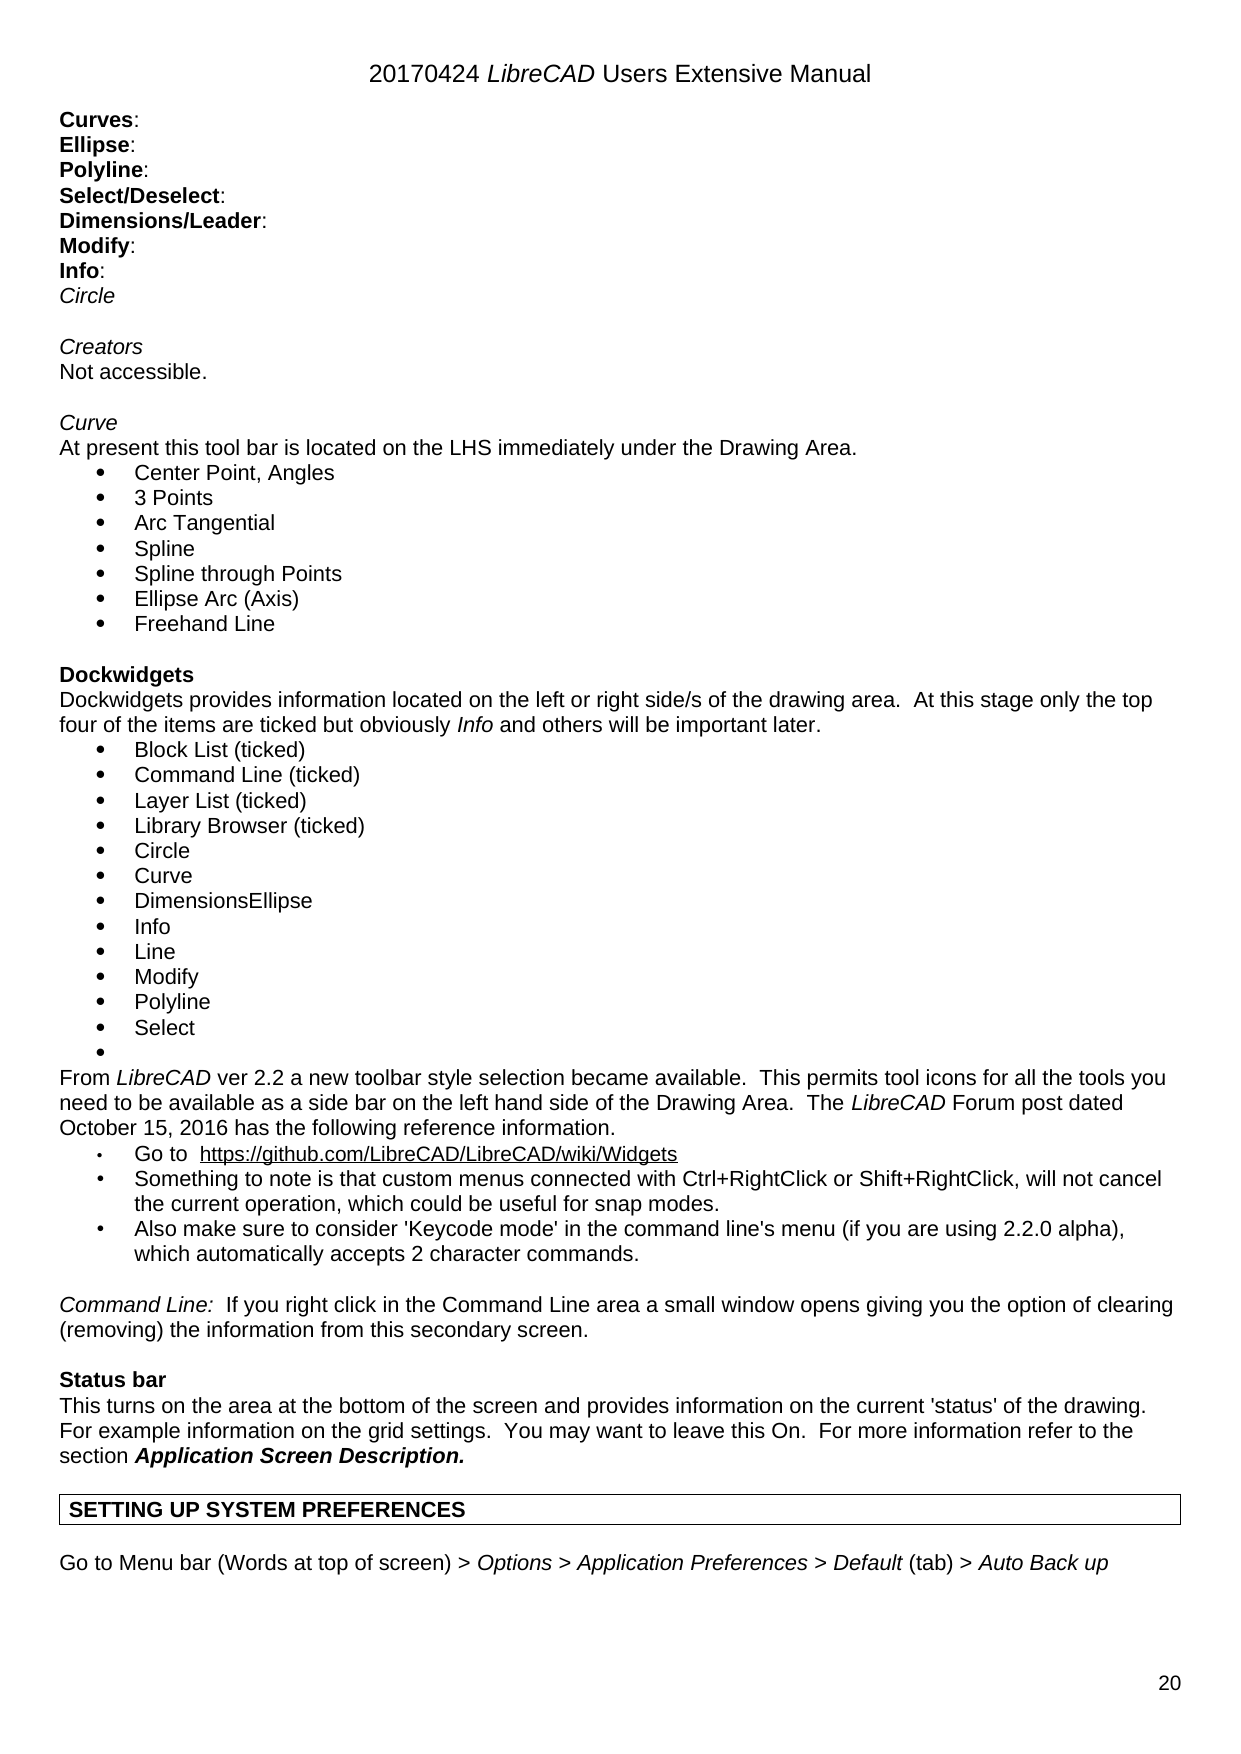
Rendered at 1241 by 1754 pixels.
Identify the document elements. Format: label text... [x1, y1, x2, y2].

list Arc Tangential [97, 510, 1181, 536]
text Dimensions/Leader: [59, 208, 1181, 233]
subtitle SETTING UP SYSTEM PREFERENCES [60, 1495, 1180, 1524]
list Polyline [97, 989, 1181, 1014]
text Circle [59, 283, 1181, 309]
list Go to https://github.com/LibreCAD/LibreCAD/wiki/Widgets [97, 1141, 1181, 1166]
list Command Line (ticked) [97, 762, 1181, 788]
list Curve [97, 863, 1181, 888]
list Block List (ticked) [97, 737, 1181, 762]
text Curves: [59, 107, 1181, 132]
text Info: [59, 258, 1181, 283]
text Select/Deselect: [59, 183, 1181, 208]
list Spline through Points [97, 561, 1181, 586]
list Center Point, Angles [97, 460, 1181, 485]
list Line [97, 939, 1181, 964]
list Library Browser (ticked) [97, 813, 1181, 838]
list Info [97, 914, 1181, 939]
list Something to note is that custom menus connected with Ctrl+RightClick or Shift+RightClick, will not cancel the current operation, which could be useful for snap modes. [97, 1166, 1181, 1216]
text Modify: [59, 233, 1181, 258]
text Creators [59, 334, 1181, 359]
list Ellipse Arc (Axis) [97, 586, 1181, 611]
list Select [97, 1014, 1181, 1040]
list Modify [97, 964, 1181, 989]
list Layer List (ticked) [97, 788, 1181, 813]
list Also make sure to consider 'Keycode mode' in the command line's menu (if you are using 2.2.0 alpha), which automatically accepts 2 character commands. [97, 1216, 1181, 1267]
list Spline [97, 536, 1181, 561]
text Not accessible. [59, 359, 1181, 384]
list DimensionsEllipse [97, 888, 1181, 914]
text Go to Menu bar (Words at top of screen) > Options > Application Preferences > Default (tab) > Auto Back up [59, 1550, 1181, 1575]
text Status bar [59, 1367, 1181, 1393]
text Polyline: [59, 157, 1181, 183]
text From LibreCAD ver 2.2 a new toolbar style selection became available. This permits tool icons for all the tools you need to be available as a side bar on the left hand side of the Drawing Area. The LibreCAD Forum post dated October 15, 2016 has the following reference information. [59, 1065, 1181, 1141]
text Dockwidgets [59, 662, 1181, 687]
list Freehand Line [97, 611, 1181, 636]
text At present this tool bar is located on the LHS immediately under the Drawing Area. [59, 435, 1181, 460]
list 3 Points [97, 485, 1181, 510]
text Command Line: If you right click in the Command Line area a small window opens giving you the option of clearing (removing) the information from this secondary screen. [59, 1292, 1181, 1342]
list Circle [97, 838, 1181, 863]
text Ellipse: [59, 132, 1181, 157]
text This turns on the area at the bottom of the screen and provides information on the current 'status' of the drawing. For example information on the grid settings. You may want to leave this On. For more information refer to the section Application Screen Description. [59, 1393, 1181, 1468]
text Dockwidgets provides information located on the left or right side/s of the drawing area. At this stage only the top four of the items are ticked but obviously Info and others will be important later. [59, 687, 1181, 737]
text Curve [59, 409, 1181, 435]
